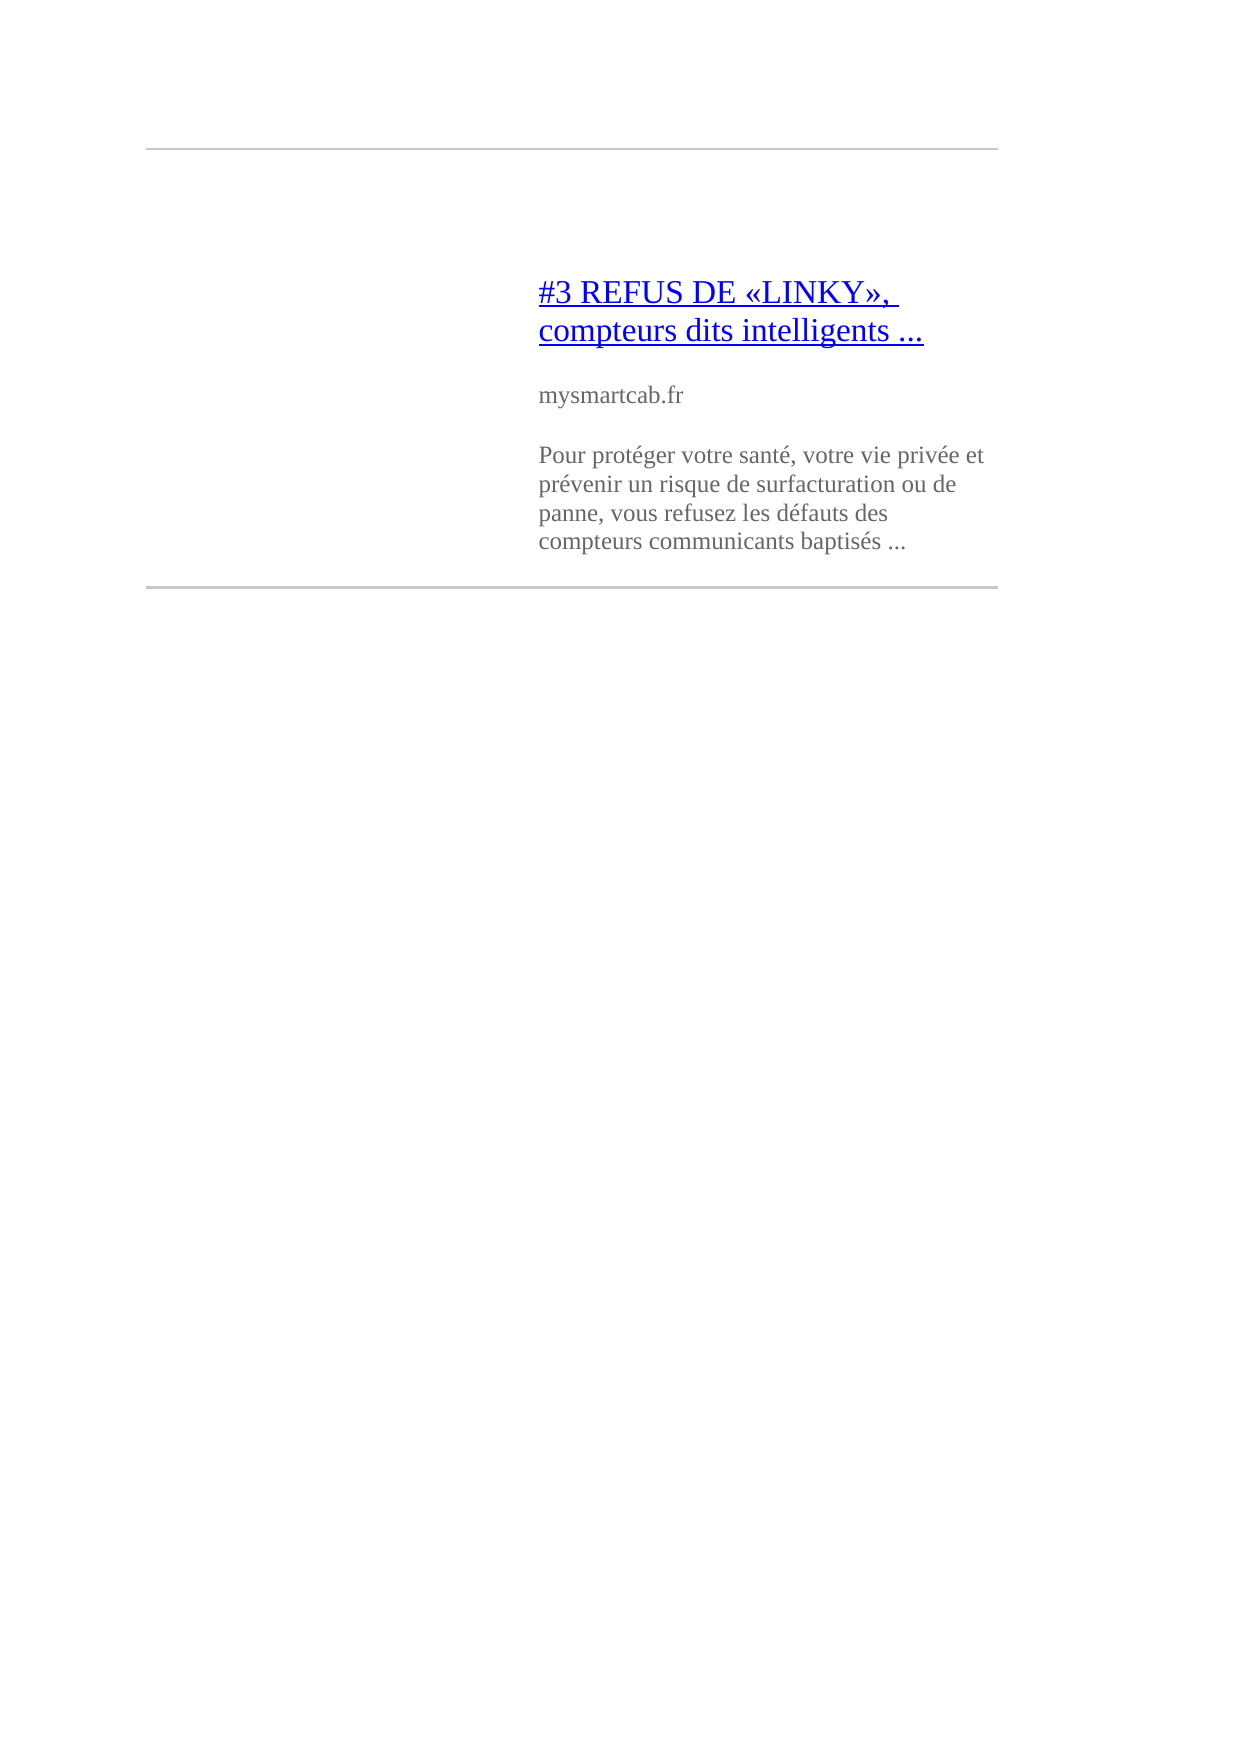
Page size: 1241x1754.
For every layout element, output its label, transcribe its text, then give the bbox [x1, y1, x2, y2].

table_header #3 REFUS DE «LINKY», compteurs dits intelligents ... mysmartcab.fr Pour protéger votre santé, votre vie privée et prévenir un risque de surfacturation ou de panne, vous refusez les défauts des compteurs communicants baptisés ... [537, 150, 998, 586]
table_header [146, 150, 537, 586]
